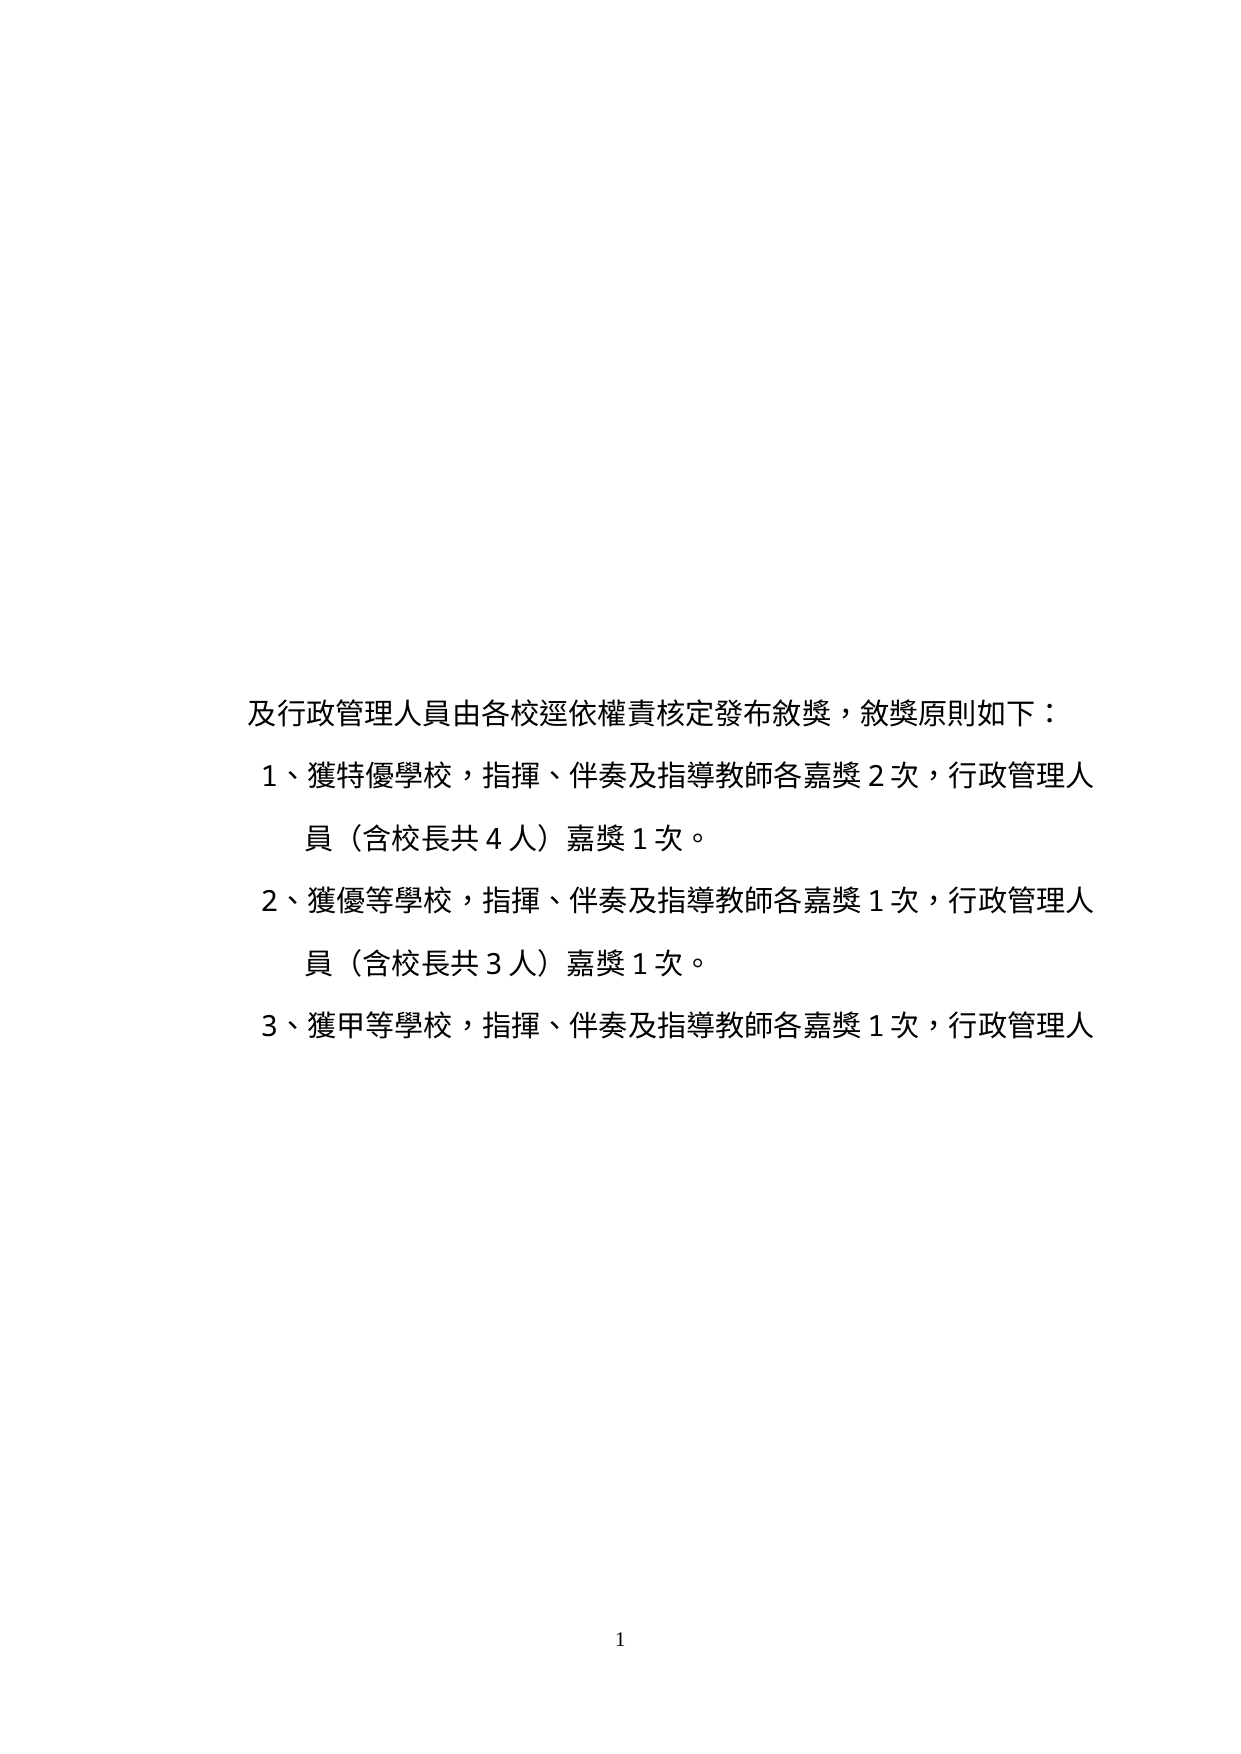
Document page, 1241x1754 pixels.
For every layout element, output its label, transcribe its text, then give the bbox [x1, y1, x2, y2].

text 1、獲特優學校，指揮、伴奏及指導教師各嘉獎2次，行政管理人員（含校長共4人）嘉獎1次。 [260, 733, 1110, 858]
text 及行政管理人員由各校逕依權責核定發布敘獎，敘獎原則如下： [159, 670, 1110, 733]
text 2、獲優等學校，指揮、伴奏及指導教師各嘉獎1次，行政管理人員（含校長共3人）嘉獎1次。 [260, 858, 1110, 983]
text 3、獲甲等學校，指揮、伴奏及指導教師各嘉獎1次，行政管理人 [260, 983, 1110, 1045]
